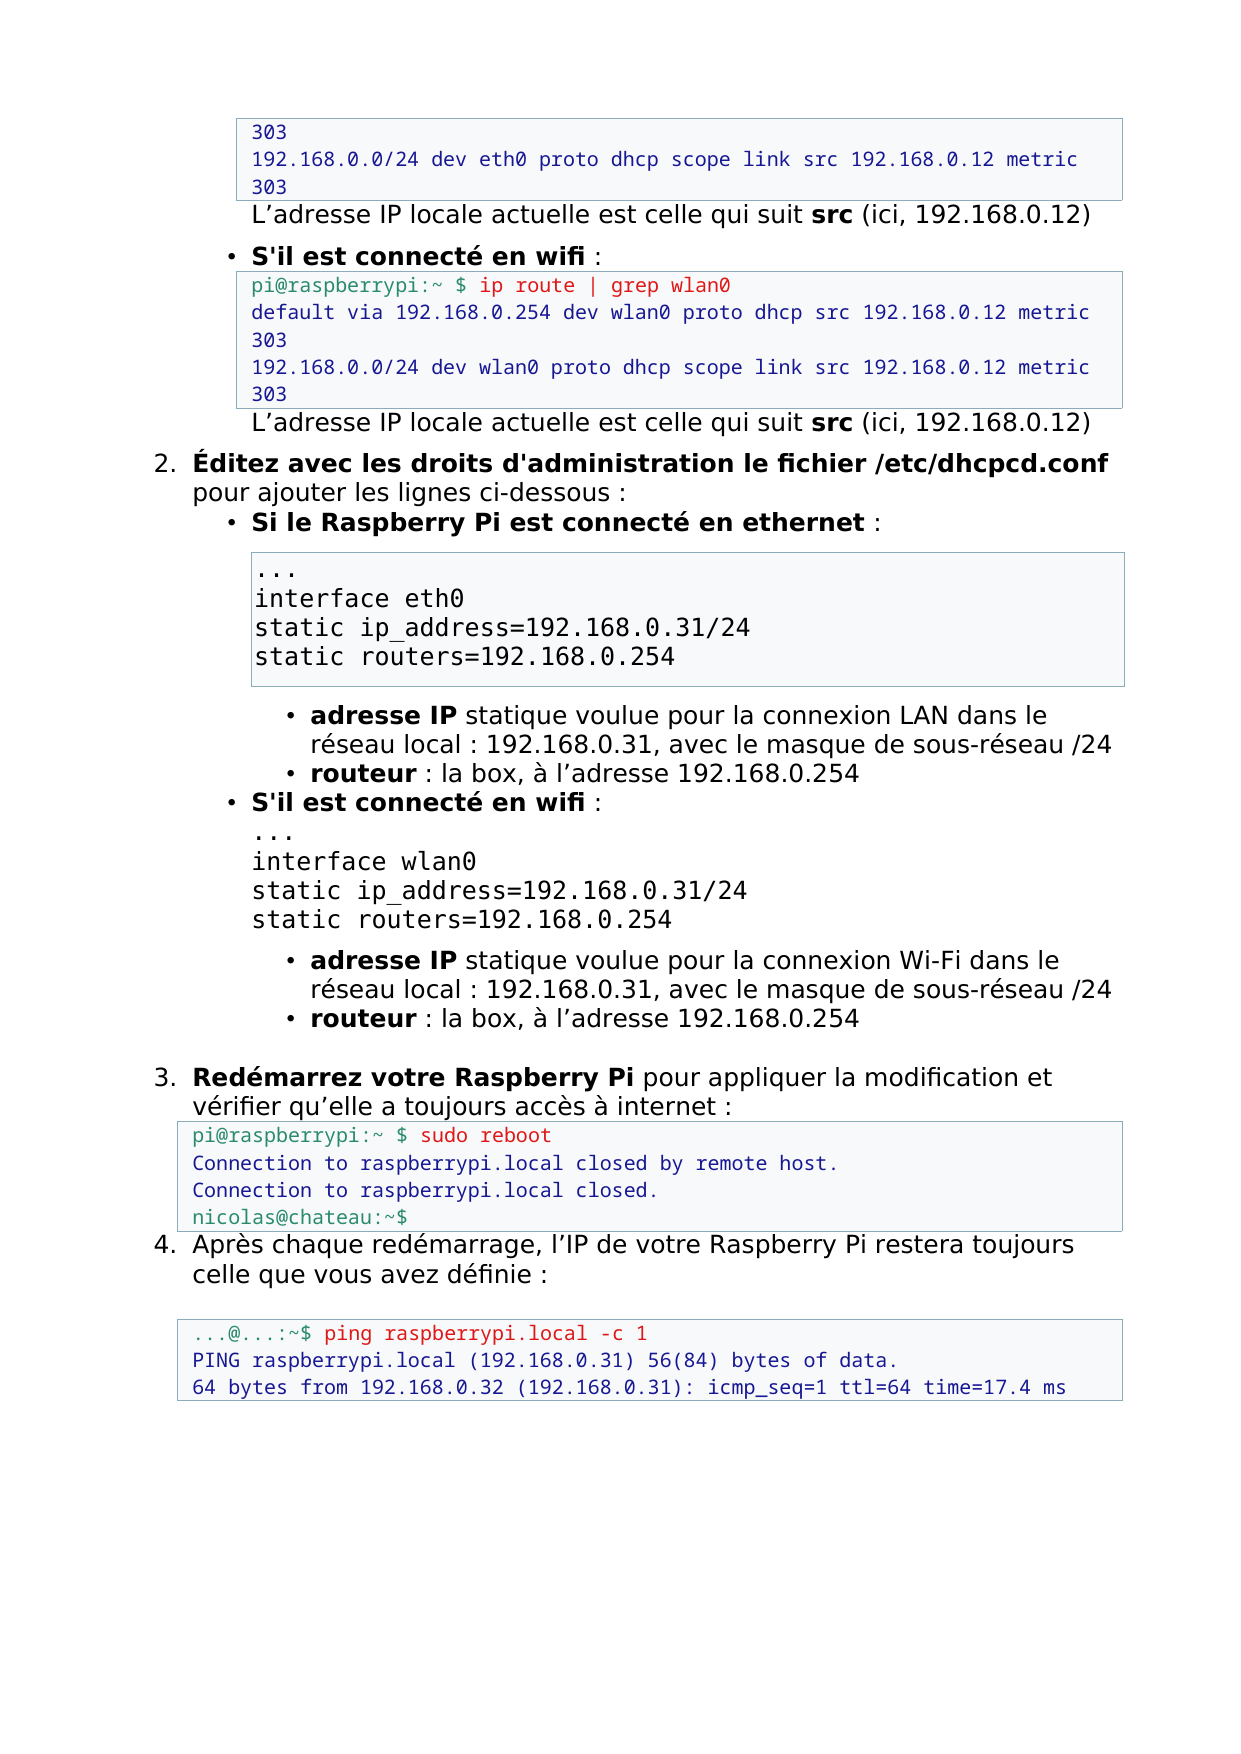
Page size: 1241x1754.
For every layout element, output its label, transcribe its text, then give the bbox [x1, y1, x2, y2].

list pi@raspberrypi:~ $ sudo reboot Connection to raspberrypi.local closed by remote host. Connection to raspberrypi.local closed. nicolas@chateau:~$ [178, 1122, 1122, 1231]
list S'il est connecté en wifi : [236, 242, 1122, 271]
list ...@...:~$ ping raspberrypi.local -c 1 PING raspberrypi.local (192.168.0.31) 56(84) bytes of data. 64 bytes from 192.168.0.32 (192.168.0.31): icmp_seq=1 ttl=64 time=17.4 ms [178, 1320, 1122, 1400]
list Redémarrez votre Raspberry Pi pour appliquer la modification et vérifier qu’elle a toujours accès à internet : [177, 1063, 1122, 1121]
list Éditez avec les droits d'administration le fichier /etc/dhcpcd.conf pour ajouter les lignes ci-dessous : [177, 449, 1122, 508]
list routeur : la box, à l’adresse 192.168.0.254 [295, 1004, 1122, 1033]
list Si le Raspberry Pi est connecté en ethernet : [236, 508, 1122, 537]
table_header ... interface eth0 static ip_address=192.168.0.31/24 static routers=192.168.0.254 [252, 553, 1124, 686]
list ... interface wlan0 static ip_address=192.168.0.31/24 static routers=192.168.0.254 [236, 818, 1122, 934]
list pi@raspberrypi:~ $ ip route | grep wlan0 default via 192.168.0.254 dev wlan0 proto dhcp src 192.168.0.12 metric 303 192.168.0.0/24 dev wlan0 proto dhcp scope link src 192.168.0.12 metric 303 [237, 272, 1122, 408]
list adresse IP statique voulue pour la connexion LAN dans le réseau local : 192.168.0.31, avec le masque de sous-réseau /24 [295, 701, 1122, 759]
list L’adresse IP locale actuelle est celle qui suit src (ici, 192.168.0.12) [236, 201, 1122, 229]
list routeur : la box, à l’adresse 192.168.0.254 [295, 759, 1122, 788]
list adresse IP statique voulue pour la connexion Wi-Fi dans le réseau local : 192.168.0.31, avec le masque de sous-réseau /24 [295, 946, 1122, 1004]
list S'il est connecté en wifi : [236, 788, 1122, 818]
list L’adresse IP locale actuelle est celle qui suit src (ici, 192.168.0.12) [236, 409, 1122, 437]
list Après chaque redémarrage, l’IP de votre Raspberry Pi restera toujours celle que vous avez définie : [177, 1232, 1122, 1289]
list 303 192.168.0.0/24 dev eth0 proto dhcp scope link src 192.168.0.12 metric 303 [237, 119, 1122, 200]
